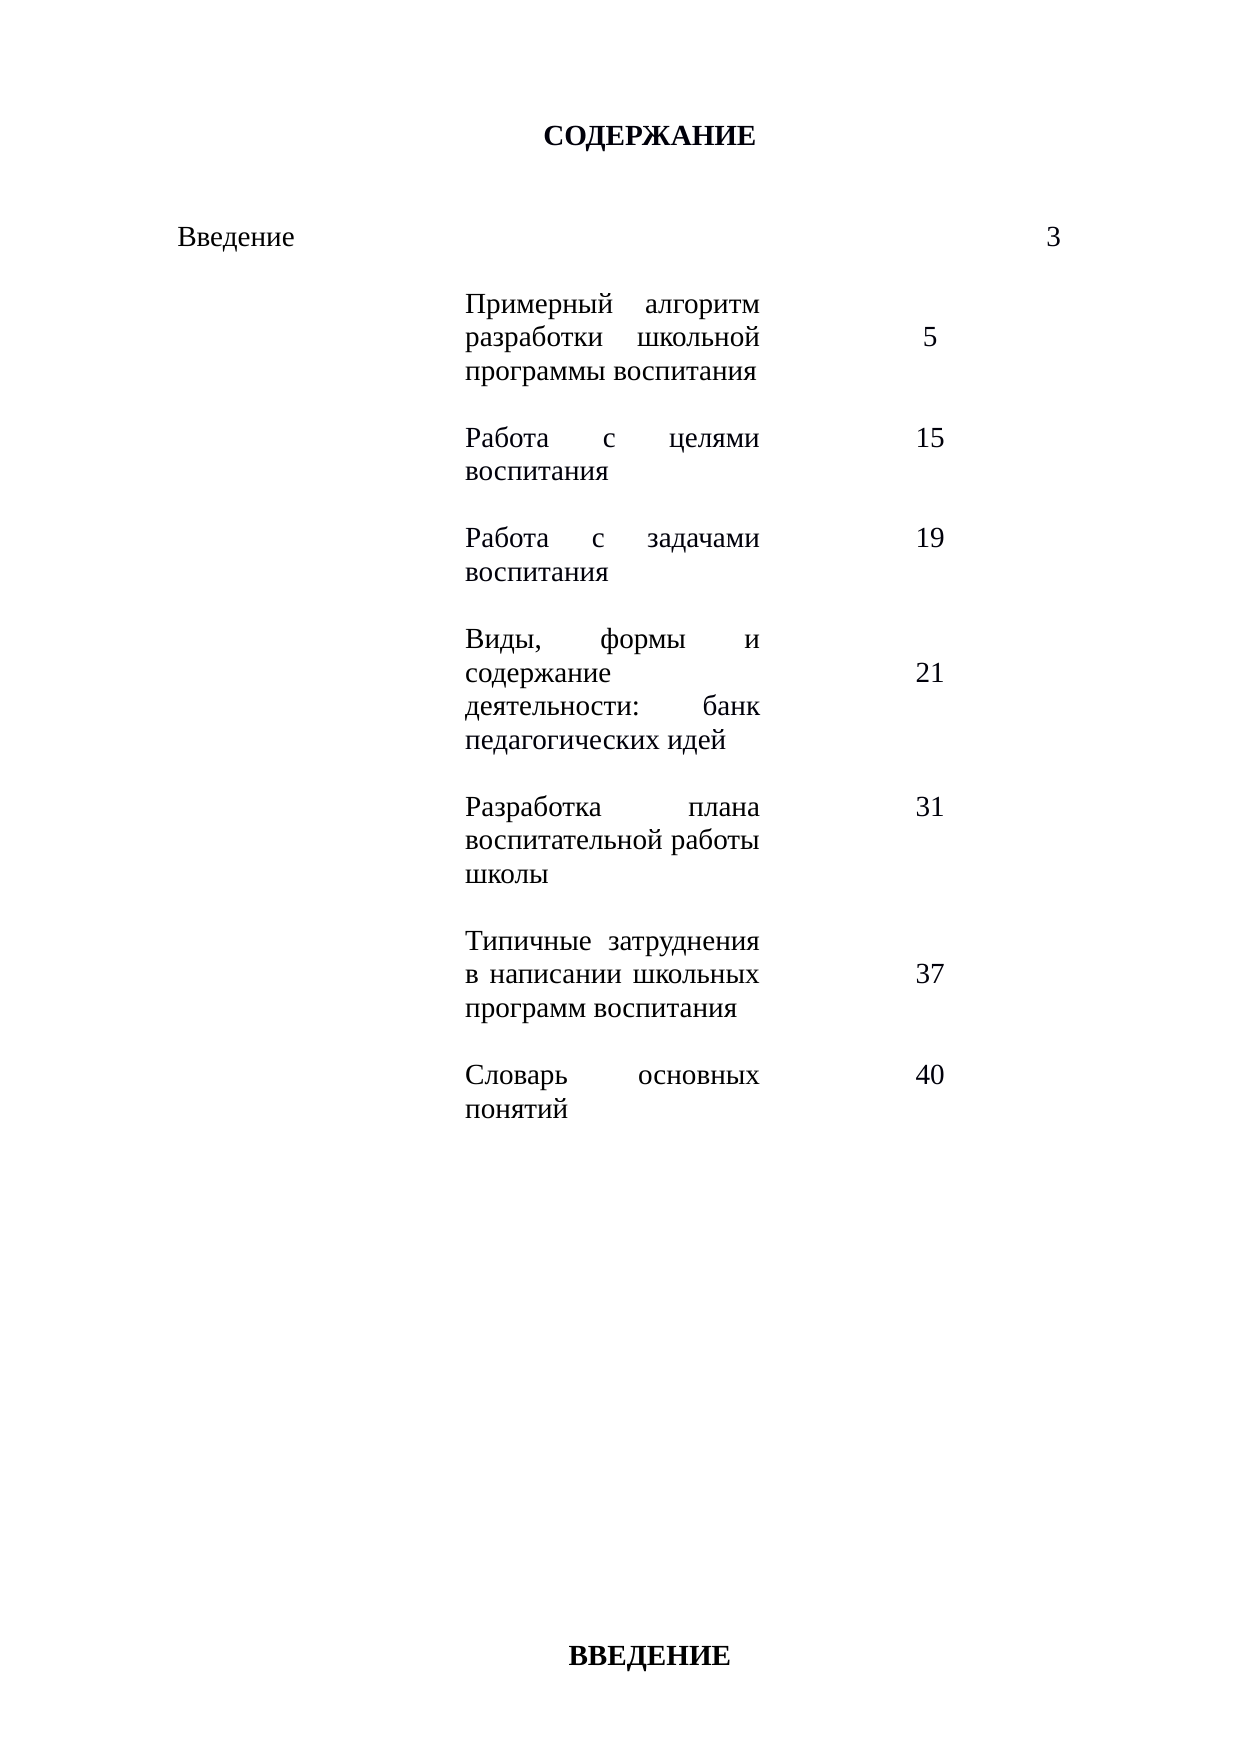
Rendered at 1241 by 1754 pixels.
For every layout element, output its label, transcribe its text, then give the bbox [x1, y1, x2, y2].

table_cell 19 [771, 487, 1089, 588]
table_cell [136, 755, 454, 889]
table_header Введение [166, 219, 1018, 252]
table_cell Словарь основных понятий [454, 1057, 771, 1124]
table_cell 5 [771, 252, 1089, 386]
table_cell [136, 890, 454, 1057]
table_cell Типичные затруднения в написании школьных программ воспитания [454, 890, 771, 1057]
table_cell [136, 588, 454, 755]
table_cell 31 [771, 755, 1089, 889]
text ВВЕДЕНИЕ [177, 1638, 1122, 1672]
table_cell Работа с задачами воспитания [454, 487, 771, 588]
table_cell [136, 1057, 454, 1124]
table_header [136, 219, 166, 252]
table_cell Виды, формы и содержание деятельности: банк педагогических идей [454, 588, 771, 755]
text СОДЕРЖАНИЕ [177, 118, 1122, 152]
table_cell 15 [771, 386, 1089, 487]
table_cell 40 [771, 1057, 1089, 1124]
table_cell Примерный алгоритм разработки школьной программы воспитания [454, 252, 771, 386]
table_cell [136, 252, 454, 386]
table_cell [136, 487, 454, 588]
table_cell Разработка плана воспитательной работы школы [454, 755, 771, 889]
table_header 3 [1018, 219, 1089, 252]
table_cell [136, 386, 454, 487]
table_cell Работа с целями воспитания [454, 386, 771, 487]
table_cell 37 [771, 890, 1089, 1057]
table_cell 21 [771, 588, 1089, 755]
